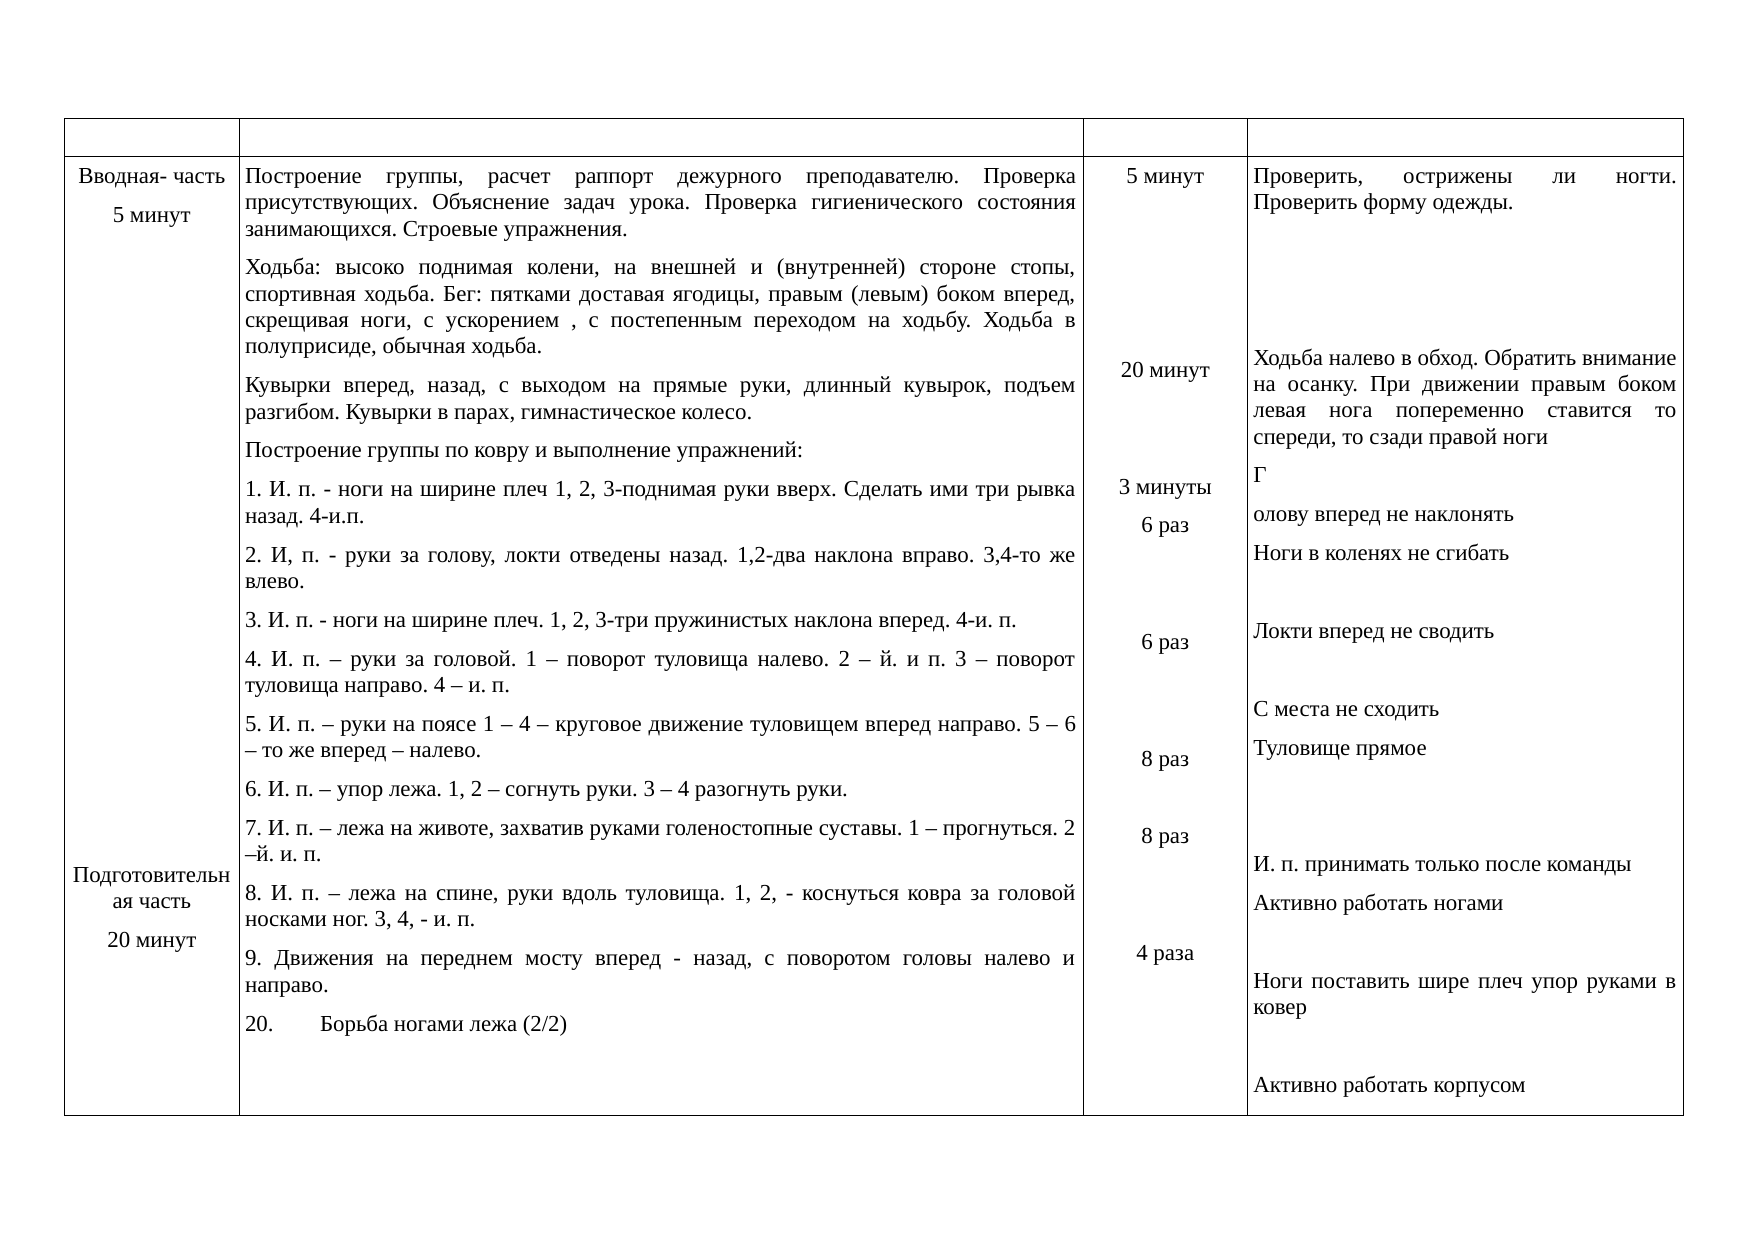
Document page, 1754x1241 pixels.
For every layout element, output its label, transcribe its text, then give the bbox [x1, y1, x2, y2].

table_cell Вводная- часть 5 минут Подготовительная часть 20 минут [65, 157, 239, 1115]
table_cell Построение группы, расчет раппорт дежурного преподавателю. Проверка присутствующих. Объяснение задач урока. Проверка гигиенического состояния занимающихся. Строевые упражнения. Ходьба: высоко поднимая колени, на внешней и (внутренней) стороне стопы, спортивная ходьба. Бег: пятками доставая ягодицы, правым (левым) боком вперед, скрещивая ноги, с ускорением , с постепенным переходом на ходьбу. Ходьба в полуприсиде, обычная ходьба. Кувырки вперед, назад, с выходом на прямые руки, длинный кувырок, подъем разгибом. Кувырки в парах, гимнастическое колесо. Построение группы по ковру и выполнение упражнений: 1. И. п. - ноги на ширине плеч 1, 2, 3-поднимая руки вверх. Сделать ими три рывка назад. 4-и.п. 2. И, п. - руки за голову, локти отведены назад. 1,2-два наклона вправо. 3,4-то же влево. 3. И. п. - ноги на ширине плеч. 1, 2, 3-три пружинистых наклона вперед. 4-и. п. 4. И. п. – руки за головой. 1 – поворот туловища налево. 2 – й. и п. 3 – поворот туловища направо. 4 – и. п. 5. И. п. – руки на поясе 1 – 4 – круговое движение туловищем вперед направо. 5 – 6 – то же вперед – налево. 6. И. п. – упор лежа. 1, 2 – согнуть руки. 3 – 4 разогнуть руки. 7. И. п. – лежа на животе, захватив руками голеностопные суставы. 1 – прогнуться. 2 –й. и. п. 8. И. п. – лежа на спине, руки вдоль туловища. 1, 2, - коснуться ковра за головой носками ног. 3, 4, - и. п. 9. Движения на переднем мосту вперед - назад, с поворотом головы налево и направо. Борьба ногами лежа (2/2) [240, 157, 1083, 1115]
table_header [65, 119, 239, 156]
table_header [240, 119, 1083, 156]
table_header [1084, 119, 1247, 156]
table_cell 5 минут 20 минут 3 минуты 6 раз 6 раз 8 раз 8 раз 4 раза [1084, 157, 1247, 1115]
table_cell Проверить, острижены ли ногти. Проверить форму одежды. Ходьба налево в обход. Обратить внимание на осанку. При движении правым боком левая нога попеременно ставится то спереди, то сзади правой ноги Г олову вперед не наклонять Ноги в коленях не сгибать Локти вперед не сводить С места не сходить Туловище прямое И. п. принимать только после команды Активно работать ногами Ноги поставить шире плеч упор руками в ковер Активно работать корпусом [1248, 157, 1683, 1115]
table_header [1248, 119, 1683, 156]
